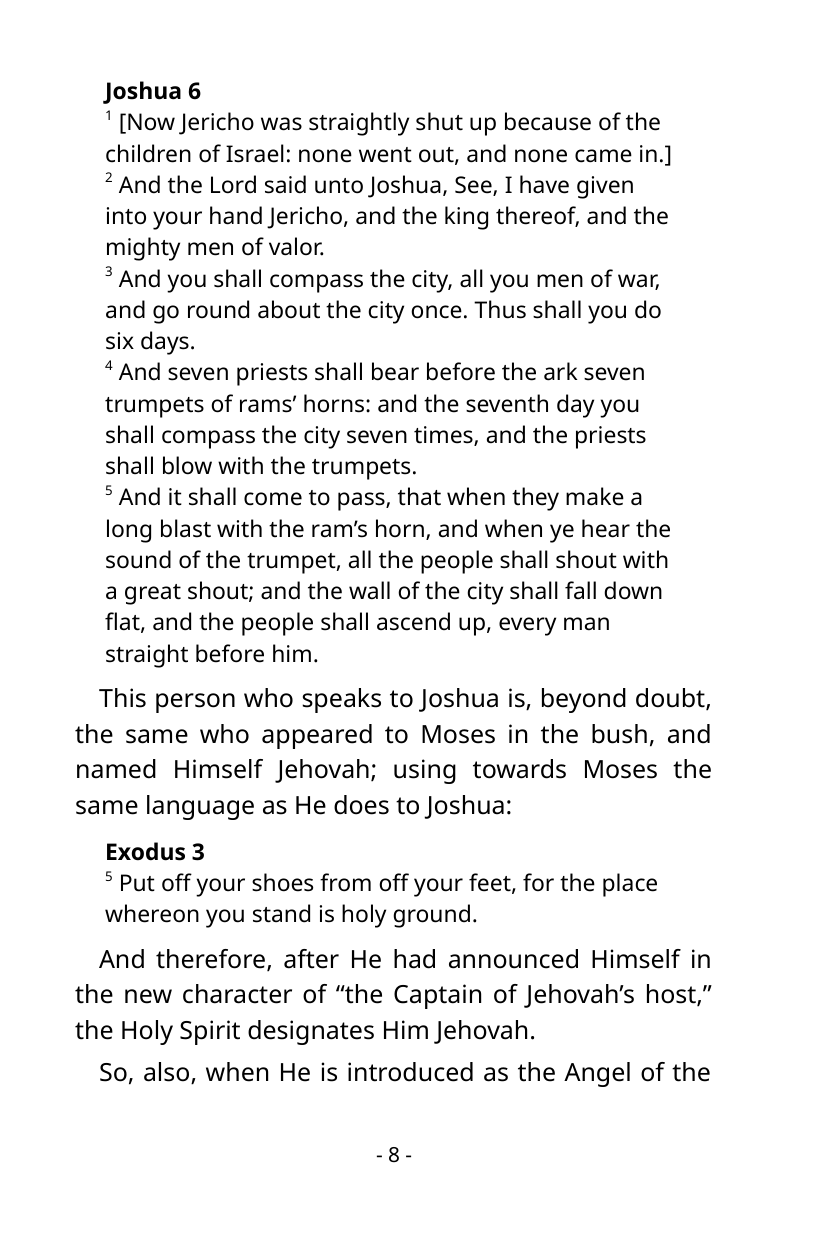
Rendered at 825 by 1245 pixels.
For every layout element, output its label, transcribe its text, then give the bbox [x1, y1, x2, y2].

text 2 And the Lord said unto Joshua, See, I have given into your hand Jericho, and the king thereof, and the mighty men of valor. [105, 169, 682, 262]
text So, also, when He is introduced as the Angel of the [75, 1054, 712, 1089]
text 4 And seven priests shall bear before the ark seven trumpets of rams’ horns: and the seventh day you shall compass the city seven times, and the priests shall blow with the trumpets. [105, 356, 682, 481]
text And therefore, after He had announced Himself in the new character of “the Captain of Jehovah’s host,” the Holy Spirit designates Him Jehovah. [75, 941, 712, 1047]
text 1 [Now Jericho was straightly shut up because of the children of Israel: none went out, and none came in.] [105, 106, 682, 169]
text Joshua 6 [105, 75, 712, 106]
text 5 Put off your shoes from off your feet, for the place whereon you stand is holy ground. [105, 867, 682, 929]
text Exodus 3 [105, 836, 712, 867]
text 5 And it shall come to pass, that when they make a long blast with the ram’s horn, and when ye hear the sound of the trumpet, all the people shall shout with a great shout; and the wall of the city shall fall down flat, and the people shall ascend up, every man straight before him. [105, 481, 682, 669]
text This person who speaks to Joshua is, beyond doubt, the same who appeared to Moses in the bush, and named Himself Jehovah; using towards Moses the same language as He does to Joshua: [75, 681, 712, 822]
text 3 And you shall compass the city, all you men of war, and go round about the city once. Thus shall you do six days. [105, 262, 682, 356]
